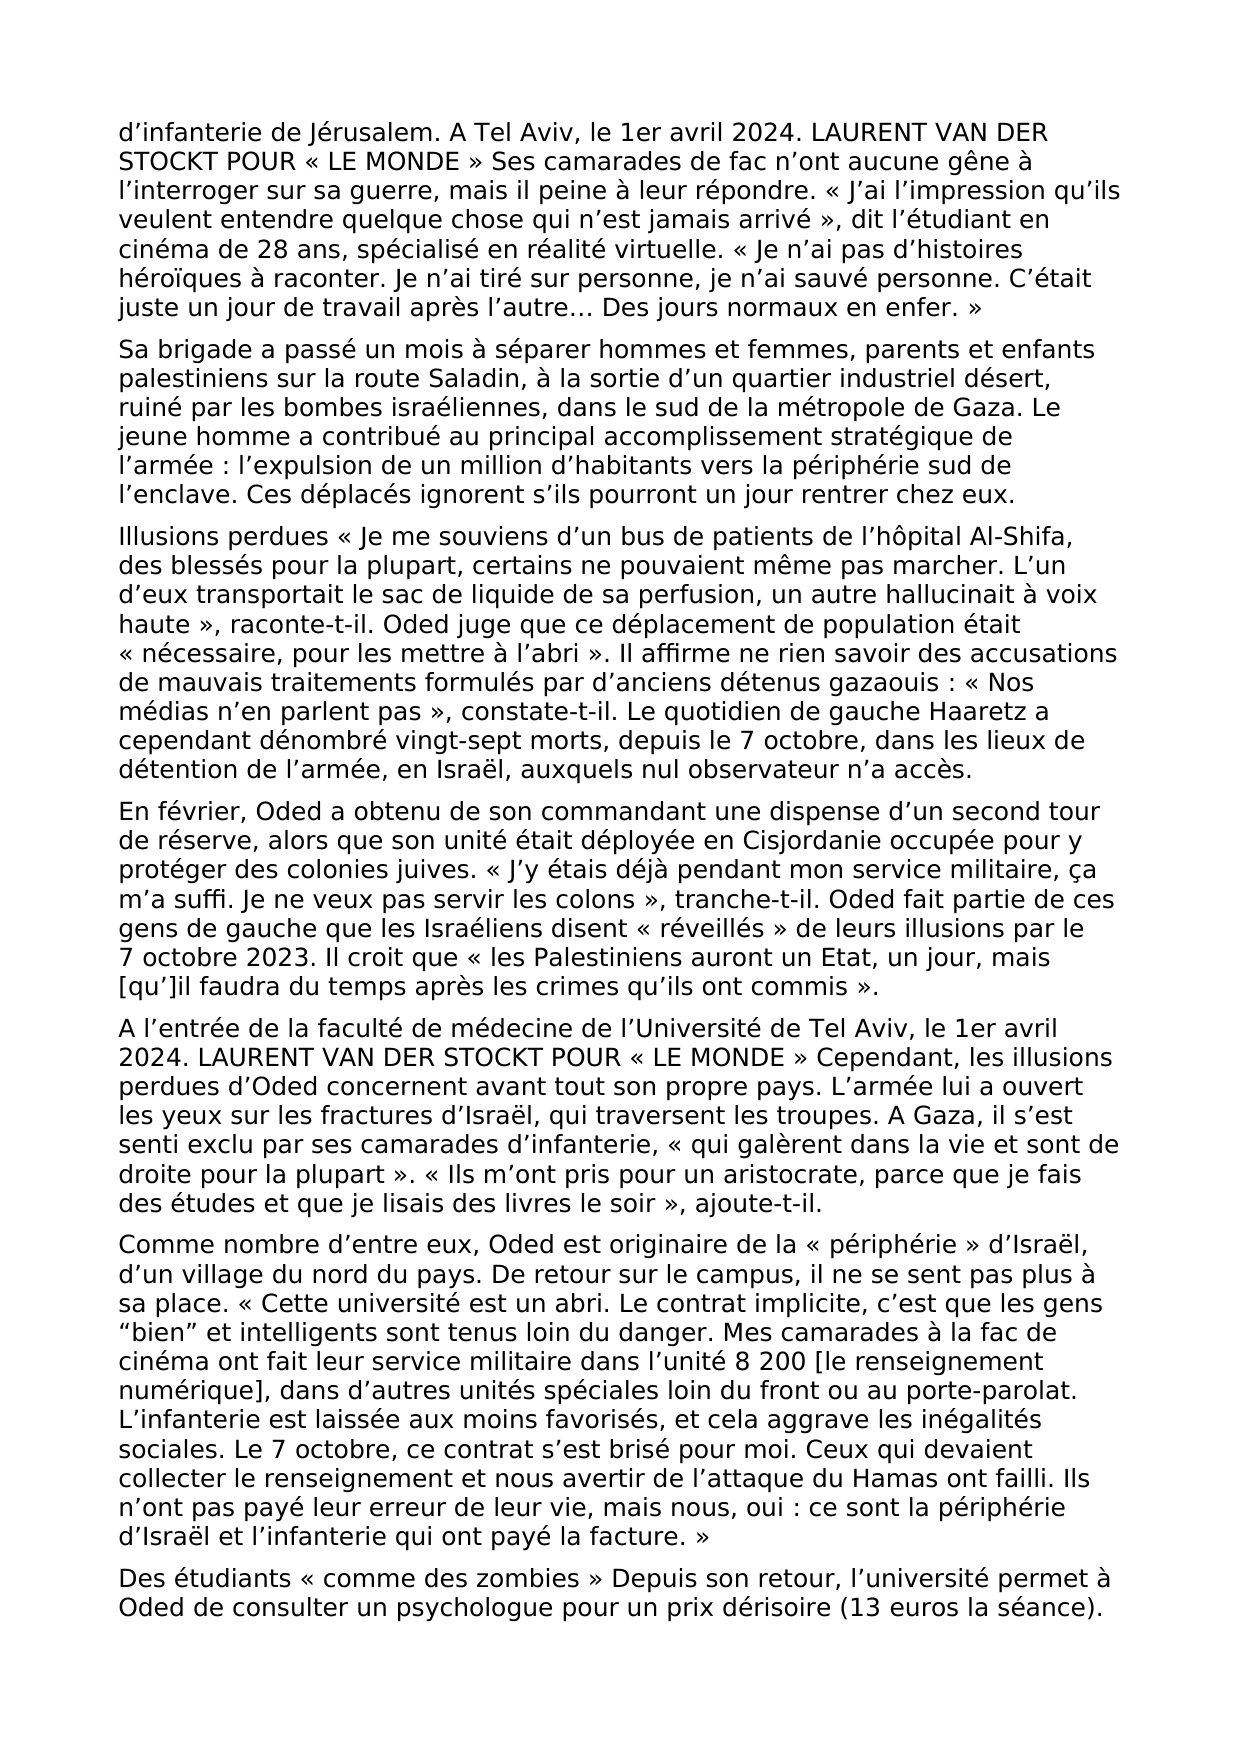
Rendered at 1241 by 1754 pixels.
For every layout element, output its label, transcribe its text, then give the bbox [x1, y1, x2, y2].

text Comme nombre d’entre eux, Oded est originaire de la « périphérie » d’Israël, d’un village du nord du pays. De retour sur le campus, il ne se sent pas plus à sa place. « Cette université est un abri. Le contrat implicite, c’est que les gens “bien” et intelligents sont tenus loin du danger. Mes camarades à la fac de cinéma ont fait leur service militaire dans l’unité 8 200 [le renseignement numérique], dans d’autres unités spéciales loin du front ou au porte-parolat. L’infanterie est laissée aux moins favorisés, et cela aggrave les inégalités sociales. Le 7 octobre, ce contrat s’est brisé pour moi. Ceux qui devaient collecter le renseignement et nous avertir de l’attaque du Hamas ont failli. Ils n’ont pas payé leur erreur de leur vie, mais nous, oui : ce sont la périphérie d’Israël et l’infanterie qui ont payé la facture. » [118, 1231, 1122, 1551]
text d’infanterie de Jérusalem. A Tel Aviv, le 1er avril 2024. LAURENT VAN DER STOCKT POUR « LE MONDE » Ses camarades de fac n’ont aucune gêne à l’interroger sur sa guerre, mais il peine à leur répondre. « J’ai l’impression qu’ils veulent entendre quelque chose qui n’est jamais arrivé », dit l’étudiant en cinéma de 28 ans, spécialisé en réalité virtuelle. « Je n’ai pas d’histoires héroïques à raconter. Je n’ai tiré sur personne, je n’ai sauvé personne. C’était juste un jour de travail après l’autre… Des jours normaux en enfer. » [118, 118, 1122, 322]
text Des étudiants « comme des zombies » Depuis son retour, l’université permet à Oded de consulter un psychologue pour un prix dérisoire (13 euros la séance). [118, 1564, 1122, 1622]
text Sa brigade a passé un mois à séparer hommes et femmes, parents et enfants palestiniens sur la route Saladin, à la sortie d’un quartier industriel désert, ruiné par les bombes israéliennes, dans le sud de la métropole de Gaza. Le jeune homme a contribué au principal accomplissement stratégique de l’armée : l’expulsion de un million d’habitants vers la périphérie sud de l’enclave. Ces déplacés ignorent s’ils pourront un jour rentrer chez eux. [118, 335, 1122, 510]
text Illusions perdues « Je me souviens d’un bus de patients de l’hôpital Al-Shifa, des blessés pour la plupart, certains ne pouvaient même pas marcher. L’un d’eux transportait le sac de liquide de sa perfusion, un autre hallucinait à voix haute », raconte-t-il. Oded juge que ce déplacement de population était « nécessaire, pour les mettre à l’abri ». Il affirme ne rien savoir des accusations de mauvais traitements formulés par d’anciens détenus gazaouis : « Nos médias n’en parlent pas », constate-t-il. Le quotidien de gauche Haaretz a cependant dénombré vingt-sept morts, depuis le 7 octobre, dans les lieux de détention de l’armée, en Israël, auxquels nul observateur n’a accès. [118, 522, 1122, 785]
text En février, Oded a obtenu de son commandant une dispense d’un second tour de réserve, alors que son unité était déployée en Cisjordanie occupée pour y protéger des colonies juives. « J’y étais déjà pendant mon service militaire, ça m’a suffi. Je ne veux pas servir les colons », tranche-t-il. Oded fait partie de ces gens de gauche que les Israéliens disent « réveillés » de leurs illusions par le 7 octobre 2023. Il croit que « les Palestiniens auront un Etat, un jour, mais [qu’]il faudra du temps après les crimes qu’ils ont commis ». [118, 797, 1122, 1001]
text A l’entrée de la faculté de médecine de l’Université de Tel Aviv, le 1er avril 2024. LAURENT VAN DER STOCKT POUR « LE MONDE » Cependant, les illusions perdues d’Oded concernent avant tout son propre pays. L’armée lui a ouvert les yeux sur les fractures d’Israël, qui traversent les troupes. A Gaza, il s’est senti exclu par ses camarades d’infanterie, « qui galèrent dans la vie et sont de droite pour la plupart ». « Ils m’ont pris pour un aristocrate, parce que je fais des études et que je lisais des livres le soir », ajoute-t-il. [118, 1014, 1122, 1218]
